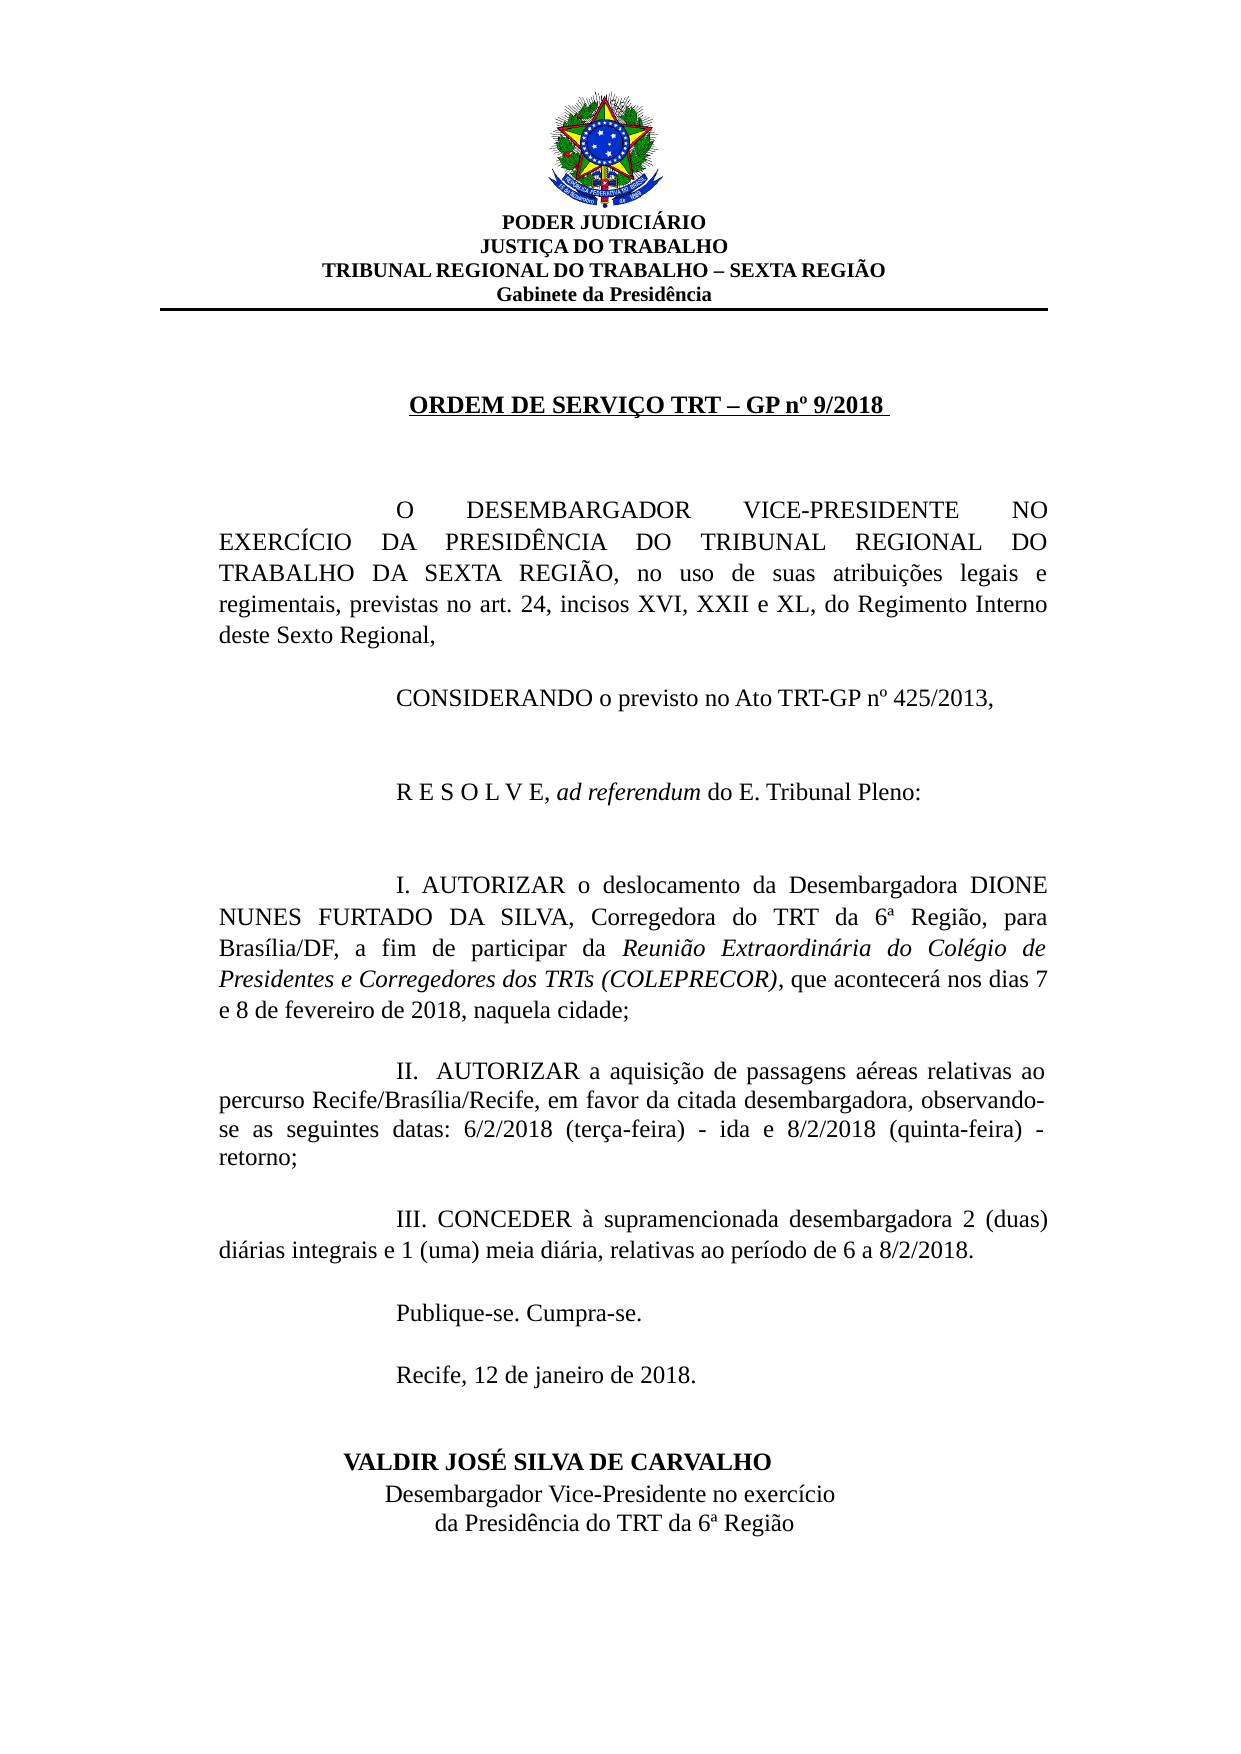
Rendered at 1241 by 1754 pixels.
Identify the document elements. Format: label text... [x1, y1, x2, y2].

text Desembargador Vice-Presidente no exercício [159, 1477, 960, 1508]
text II. AUTORIZAR a aquisição de passagens aéreas relativas ao percurso Recife/Brasília/Recife, em favor da citada desembargadora, observando-se as seguintes datas: 6/2/2018 (terça-feira) - ida e 8/2/2018 (quinta-feira) - retorno; [218, 1056, 1045, 1171]
text R E S O L V E, ad referendum do E. Tribunal Pleno: [218, 775, 1048, 806]
text VALDIR JOSÉ SILVA DE CARVALHO [218, 1447, 960, 1477]
text III. CONCEDER à supramencionada desembargadora 2 (duas) diárias integrais e 1 (uma) meia diária, relativas ao período de 6 a 8/2/2018. [218, 1202, 1048, 1265]
subtitle ORDEM DE SERVIÇO TRT – GP nº 9/2018 [218, 390, 1048, 419]
text CONSIDERANDO o previsto no Ato TRT-GP nº 425/2013, [218, 681, 1048, 712]
text O DESEMBARGADOR VICE-PRESIDENTE NO EXERCÍCIO DA PRESIDÊNCIA DO TRIBUNAL REGIONAL DO TRABALHO DA SEXTA REGIÃO, no uso de suas atribuições legais e regimentais, previstas no art. 24, incisos XVI, XXII e XL, do Regimento Interno deste Sexto Regional, [218, 494, 1048, 650]
text Recife, 12 de janeiro de 2018. [218, 1359, 1048, 1390]
text Publique-se. Cumpra-se. [218, 1296, 1048, 1327]
text da Presidência do TRT da 6ª Região [159, 1508, 1048, 1537]
text I. AUTORIZAR o deslocamento da Desembargadora DIONE NUNES FURTADO DA SILVA, Corregedora do TRT da 6ª Região, para Brasília/DF, a fim de participar da Reunião Extraordinária do Colégio de Presidentes e Corregedores dos TRTs (COLEPRECOR), que acontecerá nos dias 7 e 8 de fevereiro de 2018, naquela cidade; [218, 869, 1048, 1025]
picture [542, 88, 666, 210]
